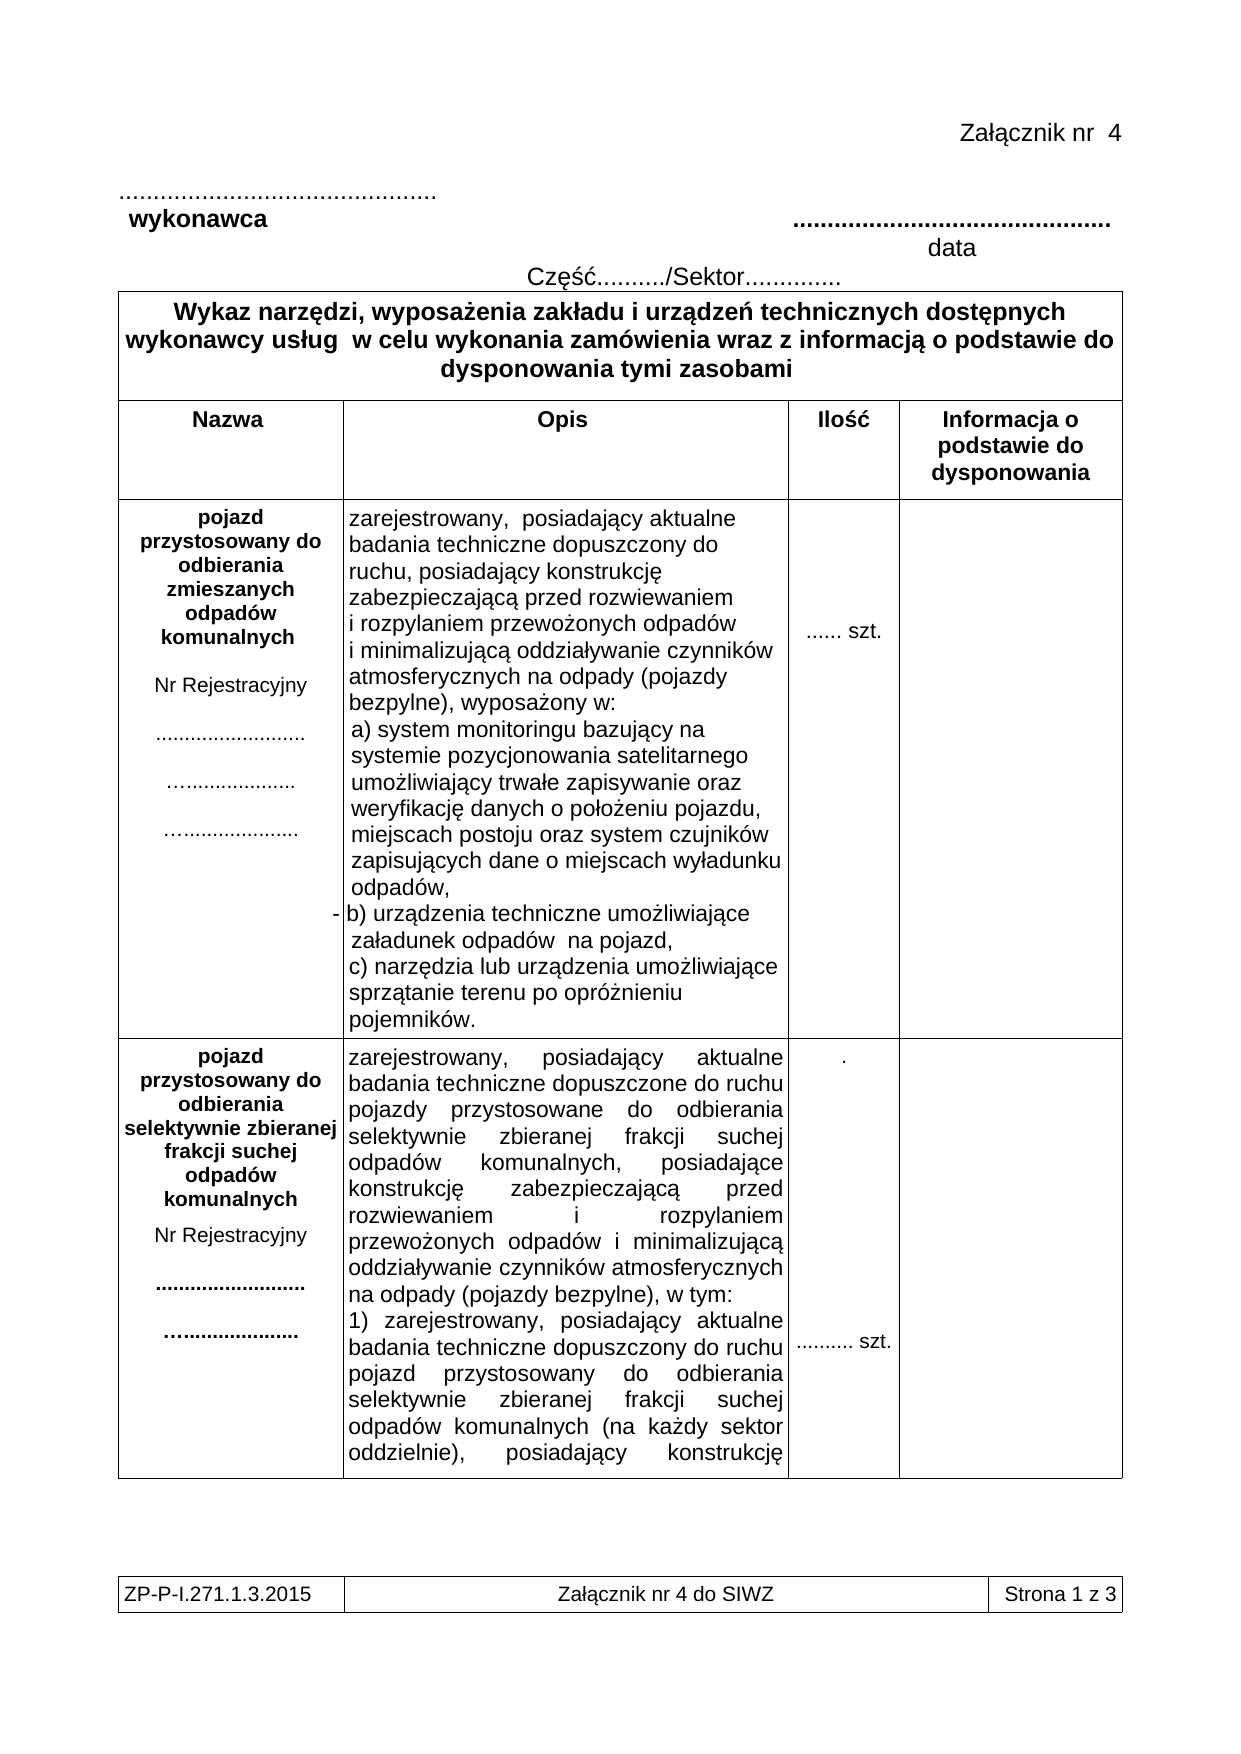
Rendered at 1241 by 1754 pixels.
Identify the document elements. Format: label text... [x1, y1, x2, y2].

text .............................................. [118, 176, 1122, 204]
table_cell Informacja o podstawie do dysponowania [900, 401, 1122, 499]
table_cell . .......... szt. [789, 1039, 899, 1478]
table_header Wykaz narzędzi, wyposażenia zakładu i urządzeń technicznych dostępnych wykonawcy usług w celu wykonania zamówienia wraz z informacją o podstawie do dysponowania tymi zasobami [119, 292, 1122, 400]
table_cell [900, 500, 1122, 1038]
text Załącznik nr 4 [118, 118, 1122, 147]
table_cell zarejestrowany, posiadający aktualne badania techniczne dopuszczone do ruchu pojazdy przystosowane do odbierania selektywnie zbieranej frakcji suchej odpadów komunalnych, posiadające konstrukcję zabezpieczającą przed rozwiewaniem i rozpylaniem przewożonych odpadów i minimalizującą oddziaływanie czynników atmosferycznych na odpady (pojazdy bezpylne), w tym: 1) zarejestrowany, posiadający aktualne badania techniczne dopuszczony do ruchu pojazd przystosowany do odbierania selektywnie zbieranej frakcji suchej odpadów komunalnych (na każdy sektor oddzielnie), posiadający konstrukcję [344, 1039, 788, 1478]
text data [118, 233, 1122, 262]
text Część........../Sektor.............. [118, 262, 1122, 291]
table_cell [900, 1039, 1122, 1478]
table_cell pojazd przystosowany do odbierania selektywnie zbieranej frakcji suchej odpadów komunalnych Nr Rejestracyjny .......................... ….................... [119, 1039, 343, 1478]
table_cell Ilość [789, 401, 899, 499]
text wykonawca .............................................. [118, 204, 1122, 233]
table_cell zarejestrowany, posiadający aktualne badania techniczne dopuszczony do ruchu, posiadający konstrukcję zabezpieczającą przed rozwiewaniem i rozpylaniem przewożonych odpadów i minimalizującą oddziaływanie czynników atmosferycznych na odpady (pojazdy bezpylne), wyposażony w: a) system monitoringu bazujący na systemie pozycjonowania satelitarnego umożliwiający trwałe zapisywanie oraz weryfikację danych o położeniu pojazdu, miejscach postoju oraz system czujników zapisujących dane o miejscach wyładunku odpadów, b) urządzenia techniczne umożliwiające załadunek odpadów na pojazd, c) narzędzia lub urządzenia umożliwiające sprzątanie terenu po opróżnieniu pojemników. [344, 500, 788, 1038]
table_cell Nazwa [119, 401, 343, 499]
table_cell pojazd przystosowany do odbierania zmieszanych odpadów komunalnych Nr Rejestracyjny .......................... …................... ….................... [119, 500, 343, 1038]
table_cell ...... szt. [789, 500, 899, 1038]
table_cell Opis [344, 401, 788, 499]
